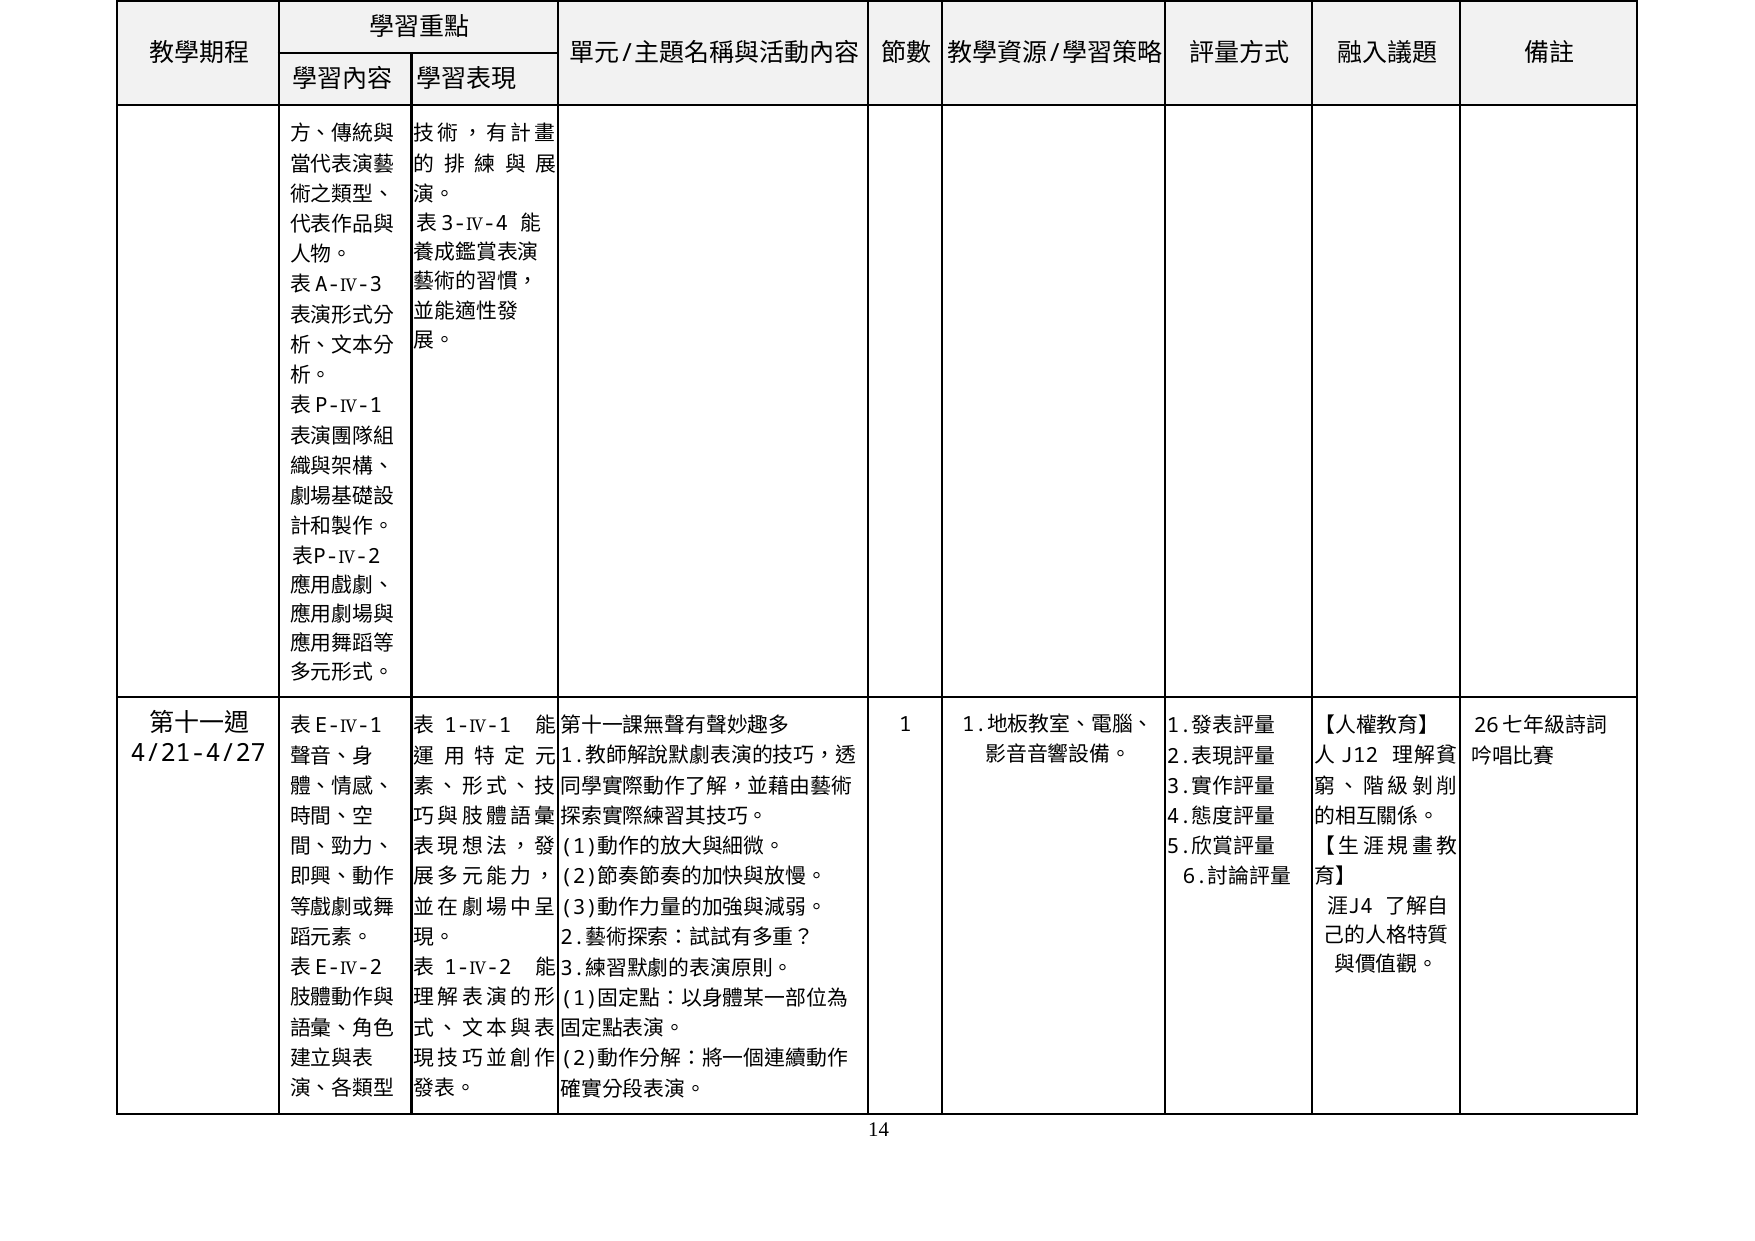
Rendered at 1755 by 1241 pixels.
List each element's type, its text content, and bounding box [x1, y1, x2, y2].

table_cell 表1-Ⅳ-1 能運用特定元素、形式、技巧與肢體語彙表現想法，發展多元能力，並在劇場中呈現。 表1-Ⅳ-2 能理解表演的形式、文本與表現技巧並創作發表。 [413, 698, 557, 1112]
table_header 備註 [1461, 2, 1636, 104]
table_cell [1313, 106, 1459, 696]
table_header 學習重點 [280, 2, 557, 52]
table_cell [1461, 106, 1636, 696]
table_cell [1166, 106, 1311, 696]
table_cell [943, 106, 1164, 696]
table_header 評量方式 [1166, 2, 1311, 104]
table_cell 第十一課無聲有聲妙趣多 1.教師解說默劇表演的技巧，透同學實際動作了解，並藉由藝術探索實際練習其技巧。 (1)動作的放大與細微。 (2)節奏節奏的加快與放慢。 (3)動作力量的加強與減弱。 2.藝術探索：試試有多重？ 3.練習默劇的表演原則。 (1)固定點：以身體某一部位為固定點表演。 (2)動作分解：將一個連續動作確實分段表演。 [559, 698, 867, 1112]
table_cell 1.發表評量 2.表現評量 3.實作評量 4.態度評量 5.欣賞評量 6.討論評量 [1166, 698, 1311, 1112]
table_header 單元/主題名稱與活動內容 [559, 2, 867, 104]
table_cell [118, 106, 278, 696]
table_cell 方、傳統與當代表演藝術之類型、代表作品與人物。 表A-Ⅳ-3 表演形式分析、文本分析。 表P-Ⅳ-1 表演團隊組織與架構、劇場基礎設計和製作。 表P-Ⅳ-2 應用戲劇、應用劇場與應用舞蹈等多元形式。 [280, 106, 410, 696]
table_cell 26七年級詩詞吟唱比賽 [1461, 698, 1636, 1112]
table_header 節數 [869, 2, 941, 104]
table_cell [559, 106, 867, 696]
table_cell 【人權教育】 人J12 理解貧窮、階級剝削的相互關係。 【生涯規畫教育】 涯J4 了解自己的人格特質與價值觀。 [1313, 698, 1459, 1112]
table_cell 學習內容 [280, 54, 410, 104]
table_cell 表E-Ⅳ-1 聲音、身體、情感、時間、空間、勁力、即興、動作等戲劇或舞蹈元素。 表E-Ⅳ-2 肢體動作與語彙、角色建立與表演、各類型 [280, 698, 410, 1112]
table_header 融入議題 [1313, 2, 1459, 104]
table_cell 第十一週4/21-4/27 [118, 698, 278, 1112]
table_header 教學資源/學習策略 [943, 2, 1164, 104]
table_cell [869, 106, 941, 696]
table_cell 技術，有計畫的排練與展演。 表3-Ⅳ-4 能養成鑑賞表演藝術的習慣，並能適性發展。 [413, 106, 557, 696]
table_cell 1.地板教室、電腦、影音音響設備。 [943, 698, 1164, 1112]
table_header 教學期程 [118, 2, 278, 104]
table_cell 學習表現 [413, 54, 557, 104]
table_cell 1 [869, 698, 941, 1112]
